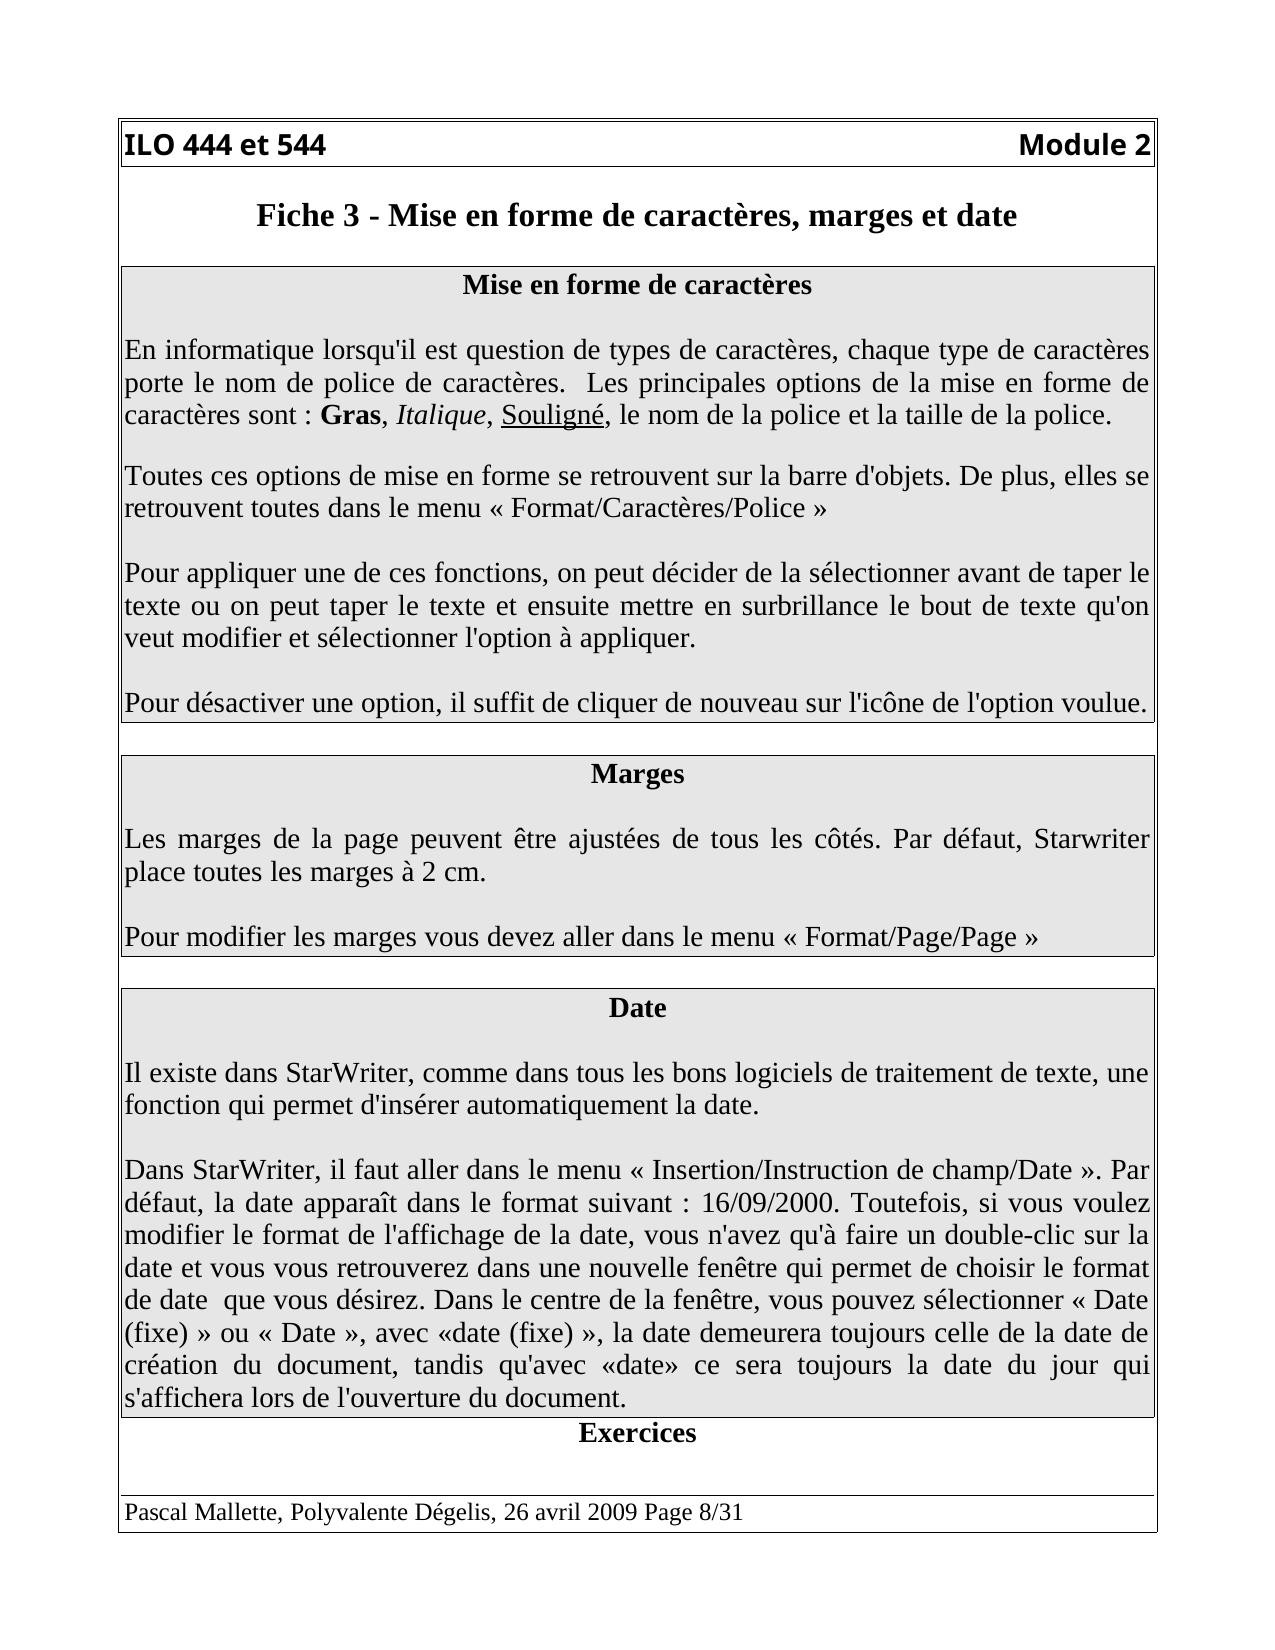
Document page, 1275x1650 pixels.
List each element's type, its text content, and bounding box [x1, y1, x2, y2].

text Pour modifier les marges vous devez aller dans le menu « Format/Page/Page » [122, 917, 1154, 956]
text Mise en forme de caractères [122, 267, 1154, 298]
text Fiche 3 - Mise en forme de caractères, marges et date [121, 196, 1154, 233]
text Marges [122, 756, 1154, 787]
text Date [122, 989, 1154, 1021]
text En informatique lorsqu'il est question de types de caractères, chaque type de caractères porte le nom de police de caractères. Les principales options de la mise en forme de caractères sont : Gras, Italique, Souligné, le nom de la police et la taille de la police. [122, 331, 1154, 428]
text Pour désactiver une option, il suffit de cliquer de nouveau sur l'icône de l'option voulue. [122, 684, 1154, 722]
text Dans StarWriter, il faut aller dans le menu « Insertion/Instruction de champ/Date ». Par défaut, la date apparaît dans le format suivant : 16/09/2000. Toutefois, si vous voulez modifier le format de l'affichage de la date, vous n'avez qu'à faire un double-clic sur la date et vous vous retrouverez dans une nouvelle fenêtre qui permet de choisir le format de date que vous désirez. Dans le centre de la fenêtre, vous pouvez sélectionner « Date (fixe) » ou « Date », avec «date (fixe) », la date demeurera toujours celle de la date de création du document, tandis qu'avec «date» ce sera toujours la date du jour qui s'affichera lors de l'ouverture du document. [122, 1151, 1154, 1417]
text Exercices [121, 1418, 1154, 1449]
text Il existe dans StarWriter, comme dans tous les bons logiciels de traitement de texte, une fonction qui permet d'insérer automatiquement la date. [122, 1053, 1154, 1118]
text Les marges de la page peuvent être ajustées de tous les côtés. Par défaut, Starwriter place toutes les marges à 2 cm. [122, 820, 1154, 885]
text Toutes ces options de mise en forme se retrouvent sur la barre d'objets. De plus, elles se retrouvent toutes dans le menu « Format/Caractères/Police » [122, 456, 1154, 521]
text Pour appliquer une de ces fonctions, on peut décider de la sélectionner avant de taper le texte ou on peut taper le texte et ensuite mettre en surbrillance le bout de texte qu'on veut modifier et sélectionner l'option à appliquer. [122, 554, 1154, 651]
